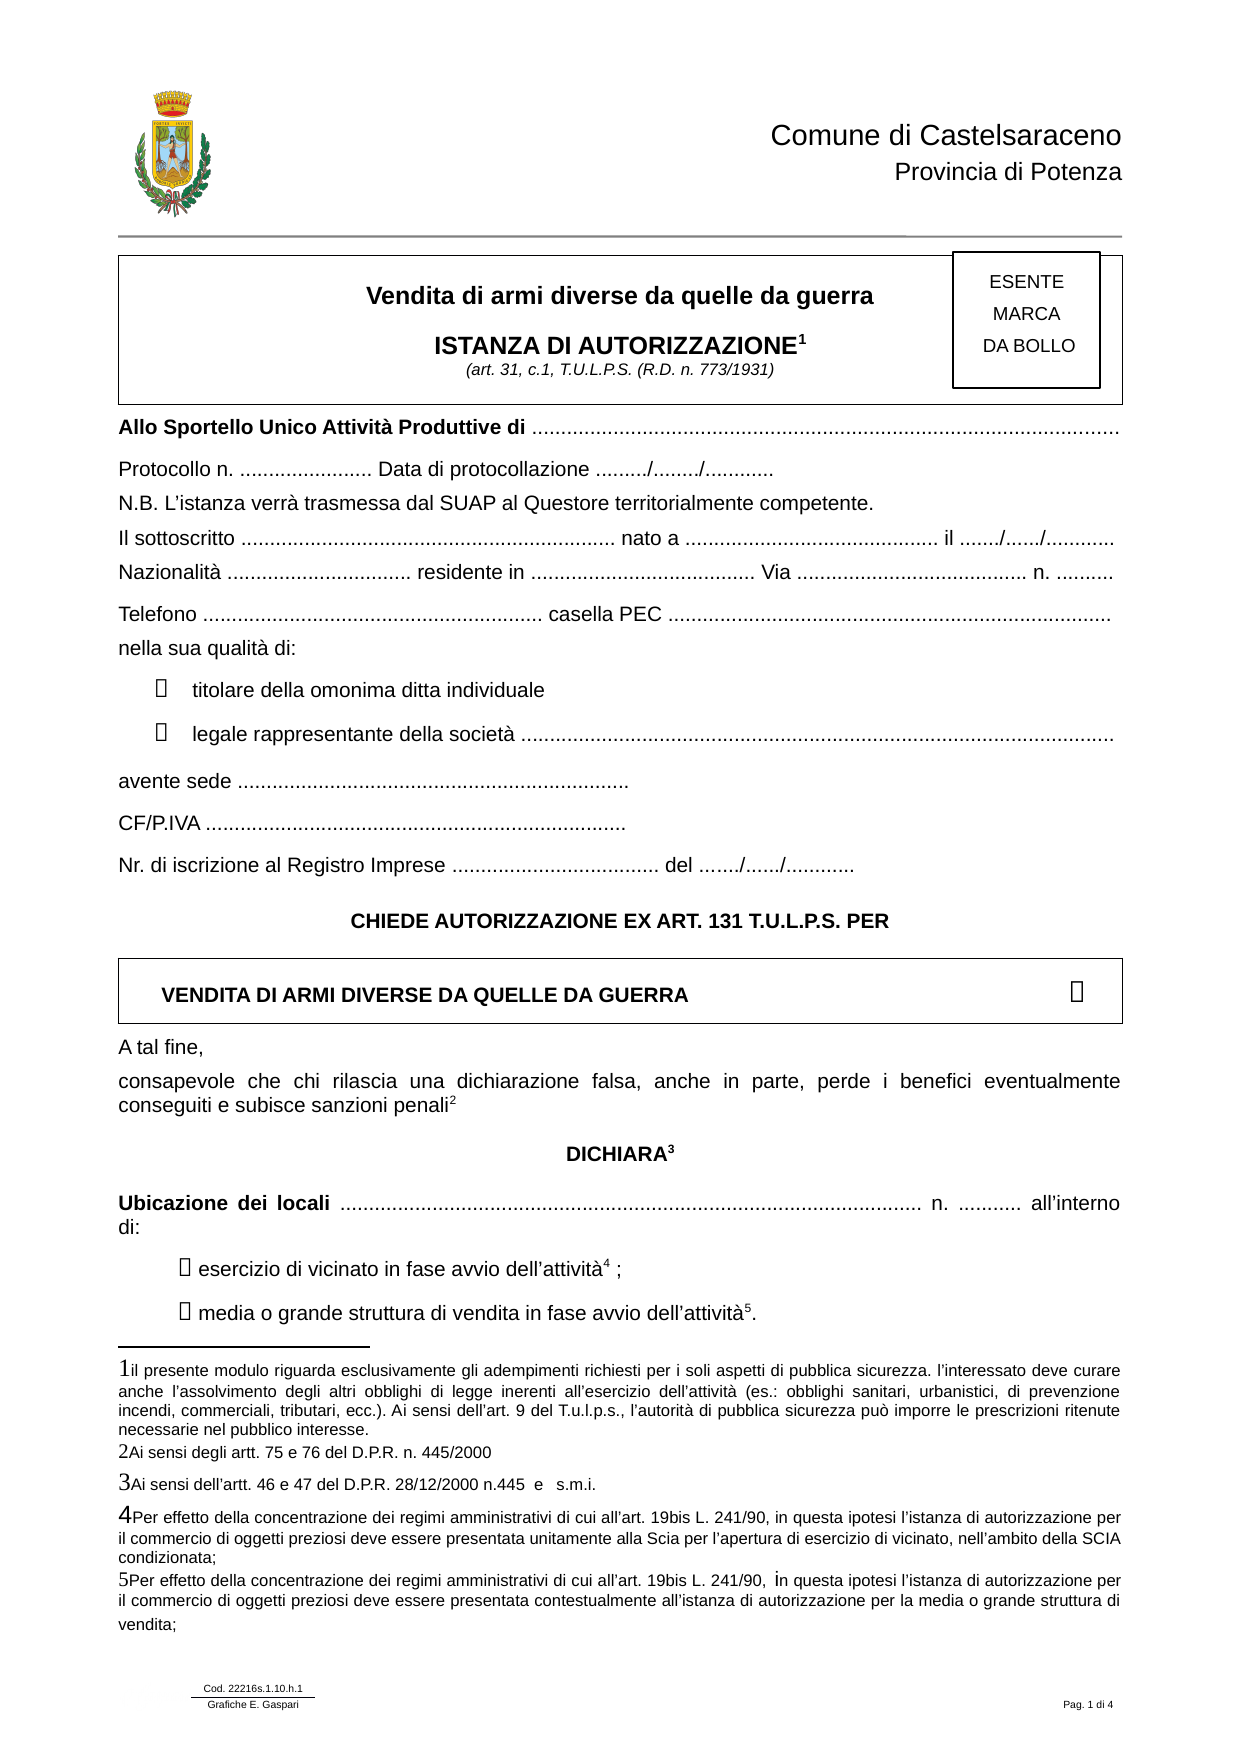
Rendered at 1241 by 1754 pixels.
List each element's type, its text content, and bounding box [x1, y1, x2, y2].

text Provincia di Potenza [224, 157, 1122, 185]
text DICHIARA [118, 1142, 1122, 1166]
table_header Vendita di armi diverse da quelle da guerra ISTANZA DI AUTORIZZAZIONE (art. 31, c.1, T.U.L.P.S. (R.D. n. 773/1931) [119, 256, 1122, 404]
text Nr. di iscrizione al Registro Imprese .................................... del ......./....../............ [118, 852, 1122, 876]
text  media o grande struttura di vendita in fase avvio dell’attività. [177, 1294, 1122, 1328]
text CHIEDE AUTORIZZAZIONE EX ART. 131 T.U.L.P.S. PER [118, 909, 1122, 933]
picture [122, 87, 224, 219]
text avente sede .................................................................... [118, 769, 1122, 793]
text  titolare della omonima ditta individuale [153, 670, 1122, 704]
text Nazionalità ................................ residente in ....................................... Via ........................................ n. .......... [118, 560, 1122, 584]
text A tal fine, [118, 1035, 1122, 1059]
text Allo Sportello Unico Attività Produttive di [118, 415, 1122, 439]
text N.B. L’istanza verrà trasmessa dal SUAP al Questore territorialmente competente. [118, 491, 1122, 515]
text nella sua qualità di: [118, 636, 1122, 660]
text consapevole che chi rilascia una dichiarazione falsa, anche in parte, perde i benefici eventualmente conseguiti e subisce sanzioni penali [118, 1069, 1122, 1117]
text Ai sensi dell’artt. 46 e 47 del D.P.R. 28/12/2000 n.445 e s.m.i. [118, 1467, 1122, 1496]
text  legale rappresentante della società ....................................................................................................... [153, 715, 1122, 749]
text Ubicazione dei locali ..................................................................................................... n. ........... all’interno di: [118, 1191, 1122, 1239]
text Per effetto della concentrazione dei regimi amministrativi di cui all’art. 19bis L. 241/90, in questa ipotesi l’istanza di autorizzazione per il commercio di oggetti preziosi deve essere presentata contestualmente all’istanza di autorizzazione per la media o grande struttura di vendita; [118, 1567, 1122, 1636]
text  esercizio di vicinato in fase avvio dell’attività ; [177, 1249, 1122, 1283]
text Protocollo n. ....................... Data di protocollazione ........./......../............ [118, 457, 1122, 481]
text CF/P.IVA ......................................................................... [118, 811, 1122, 835]
text Per effetto della concentrazione dei regimi amministrativi di cui all’art. 19bis L. 241/90, in questa ipotesi l’istanza di autorizzazione per il commercio di oggetti preziosi deve essere presentata unitamente alla Scia per l’apertura di esercizio di vicinato, nell’ambito della SCIA condizionata; [118, 1500, 1122, 1567]
text Telefono ........................................................... casella PEC ............................................................................. [118, 601, 1122, 625]
table_header VENDITA DI ARMI DIVERSE DA QUELLE DA GUERRA  [119, 959, 1122, 1023]
text Comune di Castelsaraceno [224, 118, 1122, 152]
text Il sottoscritto ................................................................. nato a ............................................ il ......./....../............ [118, 526, 1122, 549]
text Ai sensi degli artt. 75 e 76 del D.P.R. n. 445/2000 [118, 1439, 1122, 1463]
